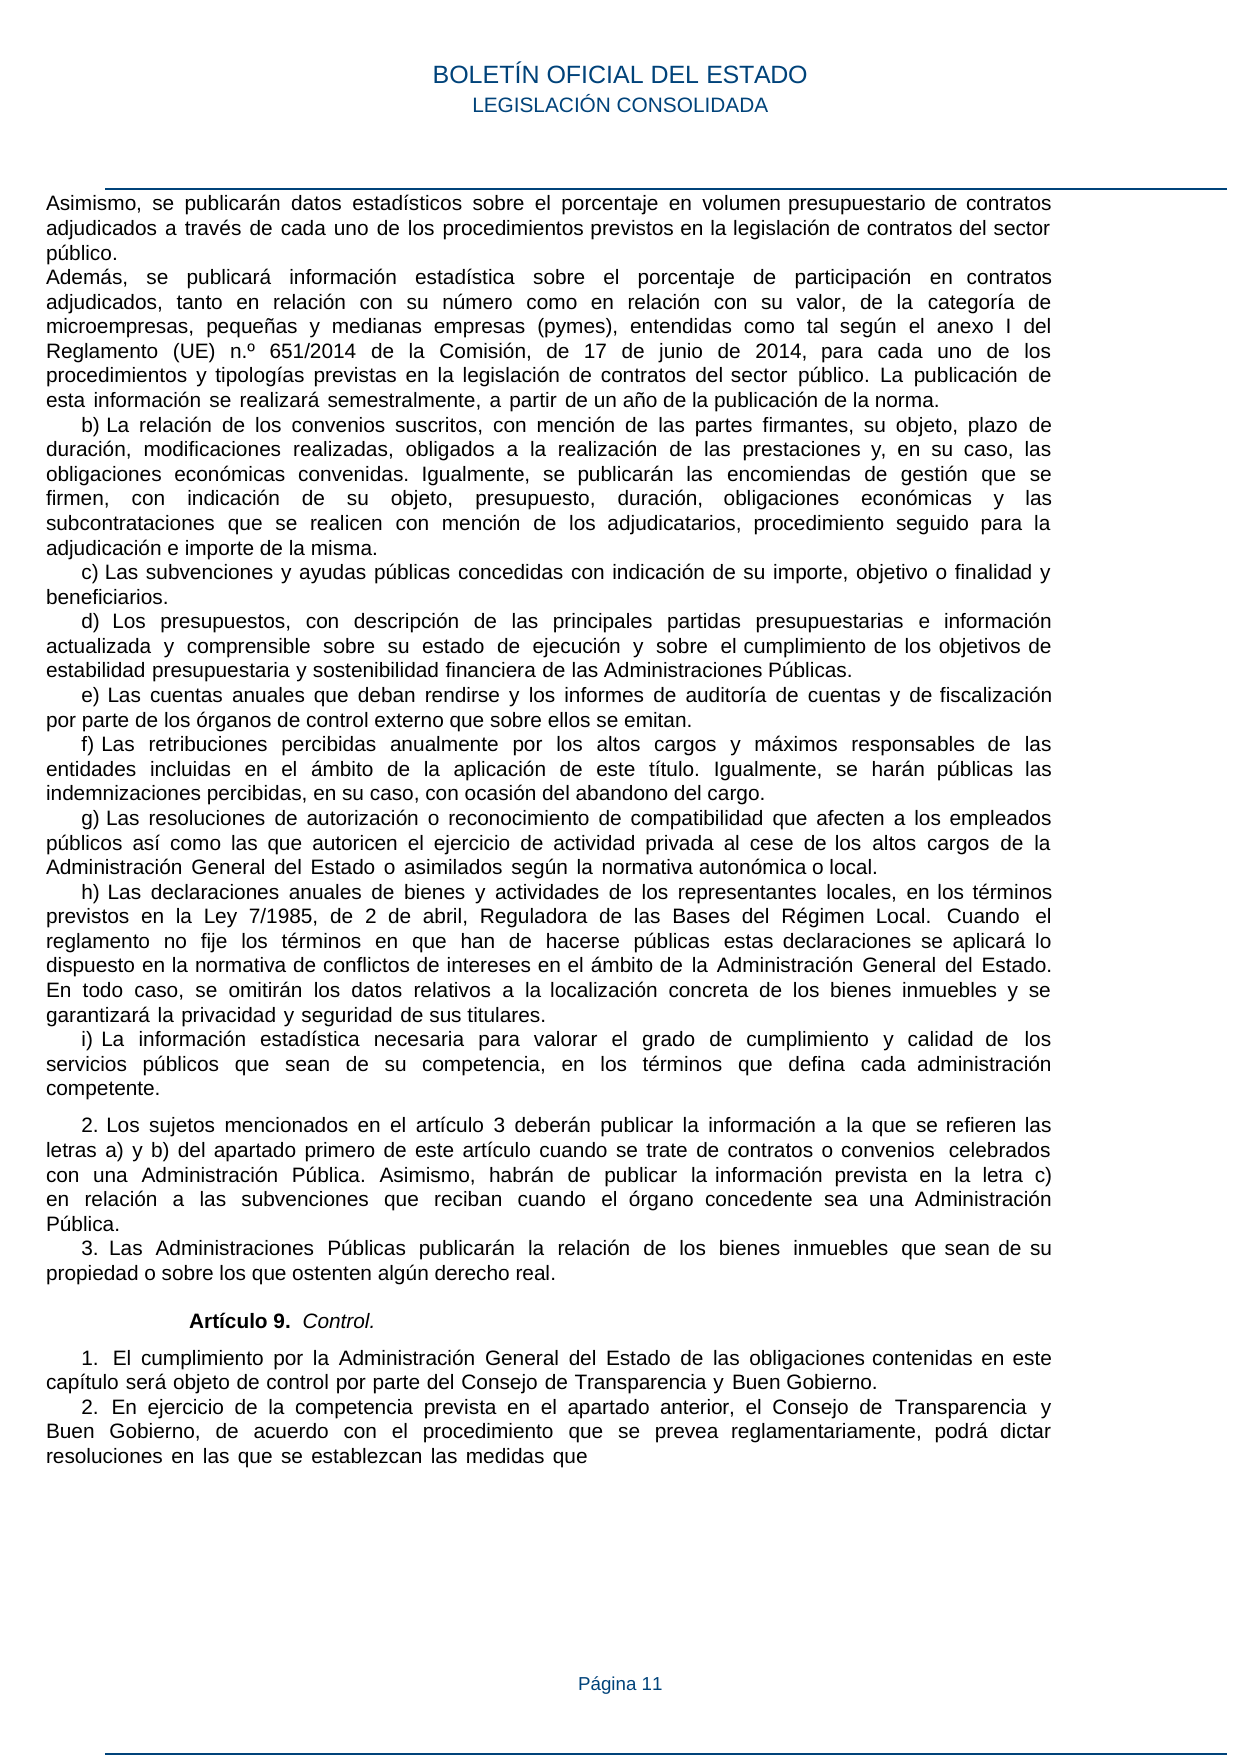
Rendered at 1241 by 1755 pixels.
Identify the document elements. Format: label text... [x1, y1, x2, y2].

list En ejercicio de la competencia prevista en el apartado anterior, el Consejo de Transparencia y Buen Gobierno, de acuerdo con el procedimiento que se prevea reglamentariamente, podrá dictar resoluciones en las que se establezcan las medidas que [46, 1395, 1052, 1468]
text Asimismo, se publicarán datos estadísticos sobre el porcentaje en volumen presupuestario de contratos adjudicados a través de cada uno de los procedimientos previstos en la legislación de contratos del sector público. [46, 176, 1052, 264]
list Los sujetos mencionados en el artículo 3 deberán publicar la información a la que se refieren las letras a) y b) del apartado primero de este artículo cuando se trate de contratos o convenios celebrados con una Administración Pública. Asimismo, habrán de publicar la información prevista en la letra c) en relación a las subvenciones que reciban cuando el órgano concedente sea una Administración Pública. [46, 1113, 1052, 1236]
list Las declaraciones anuales de bienes y actividades de los representantes locales, en los términos previstos en la Ley 7/1985, de 2 de abril, Reguladora de las Bases del Régimen Local. Cuando el reglamento no fije los términos en que han de hacerse públicas estas declaraciones se aplicará lo dispuesto en la normativa de conflictos de intereses en el ámbito de la Administración General del Estado. En todo caso, se omitirán los datos relativos a la localización concreta de los bienes inmuebles y se garantizará la privacidad y seguridad de sus titulares. [46, 879, 1052, 1026]
list Las Administraciones Públicas publicarán la relación de los bienes inmuebles que sean de su propiedad o sobre los que ostenten algún derecho real. [46, 1236, 1052, 1285]
list La relación de los convenios suscritos, con mención de las partes firmantes, su objeto, plazo de duración, modificaciones realizadas, obligados a la realización de las prestaciones y, en su caso, las obligaciones económicas convenidas. Igualmente, se publicarán las encomiendas de gestión que se firmen, con indicación de su objeto, presupuesto, duración, obligaciones económicas y las subcontrataciones que se realicen con mención de los adjudicatarios, procedimiento seguido para la adjudicación e importe de la misma. [46, 412, 1052, 559]
list La información estadística necesaria para valorar el grado de cumplimiento y calidad de los servicios públicos que sean de su competencia, en los términos que defina cada administración competente. [46, 1027, 1052, 1100]
list Las retribuciones percibidas anualmente por los altos cargos y máximos responsables de las entidades incluidas en el ámbito de la aplicación de este título. Igualmente, se harán públicas las indemnizaciones percibidas, en su caso, con ocasión del abandono del cargo. [46, 732, 1052, 805]
list Los presupuestos, con descripción de las principales partidas presupuestarias e información actualizada y comprensible sobre su estado de ejecución y sobre el cumplimiento de los objetivos de estabilidad presupuestaria y sostenibilidad financiera de las Administraciones Públicas. [46, 609, 1052, 682]
list Las cuentas anuales que deban rendirse y los informes de auditoría de cuentas y de fiscalización por parte de los órganos de control externo que sobre ellos se emitan. [46, 683, 1052, 731]
list El cumplimiento por la Administración General del Estado de las obligaciones contenidas en este capítulo será objeto de control por parte del Consejo de Transparencia y Buen Gobierno. [46, 1346, 1052, 1394]
text Artículo 9. Control. [189, 1309, 1195, 1333]
list Las resoluciones de autorización o reconocimiento de compatibilidad que afecten a los empleados públicos así como las que autoricen el ejercicio de actividad privada al cese de los altos cargos de la Administración General del Estado o asimilados según la normativa autonómica o local. [46, 806, 1052, 879]
text Además, se publicará información estadística sobre el porcentaje de participación en contratos adjudicados, tanto en relación con su número como en relación con su valor, de la categoría de microempresas, pequeñas y medianas empresas (pymes), entendidas como tal según el anexo I del Reglamento (UE) n.º 651/2014 de la Comisión, de 17 de junio de 2014, para cada uno de los procedimientos y tipologías previstas en la legislación de contratos del sector público. La publicación de esta información se realizará semestralmente, a partir de un año de la publicación de la norma. [46, 265, 1052, 412]
list Las subvenciones y ayudas públicas concedidas con indicación de su importe, objetivo o finalidad y beneficiarios. [46, 560, 1052, 608]
